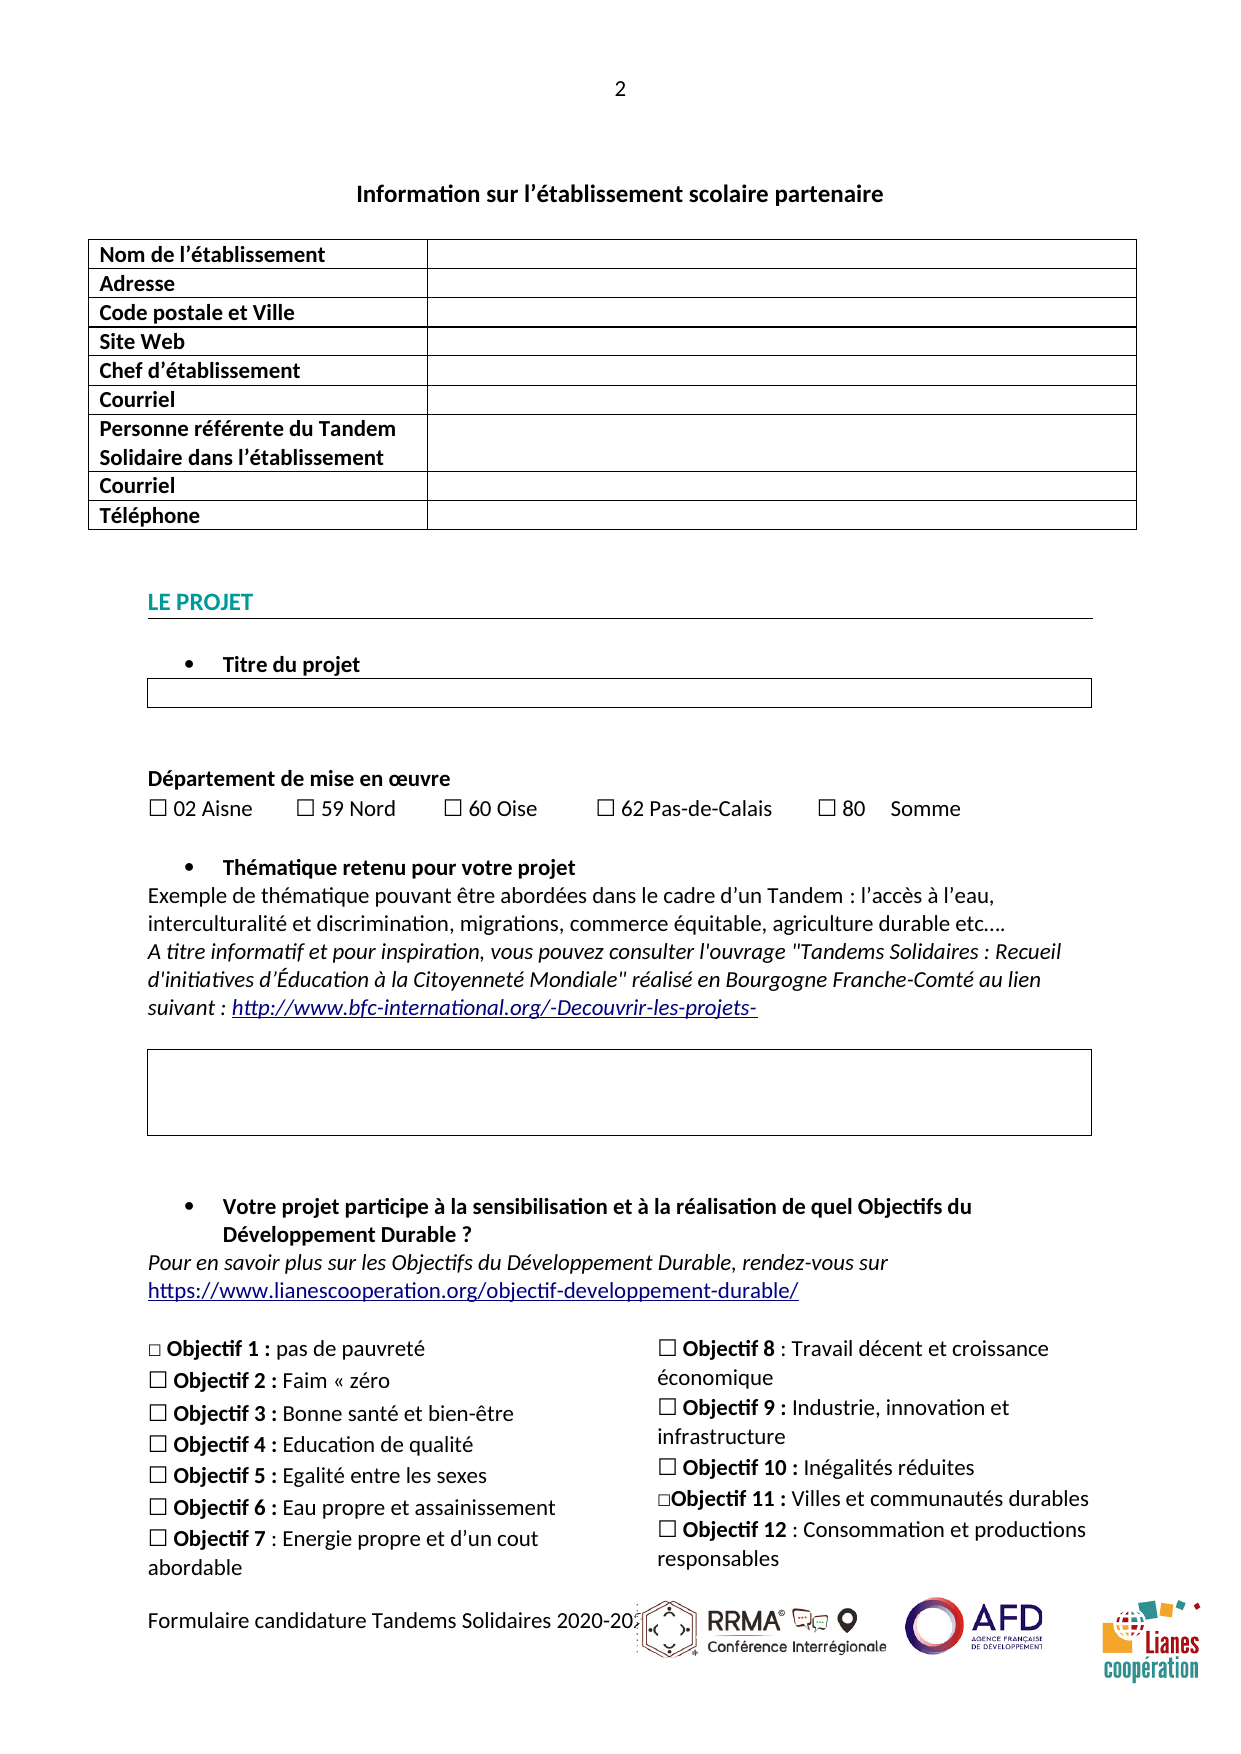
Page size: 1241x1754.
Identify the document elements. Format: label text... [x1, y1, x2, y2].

table_cell [428, 328, 1136, 355]
text ☐ Objectif 9 : Industrie, innovation et infrastructure [657, 1391, 1093, 1450]
text Département de mise en œuvre [148, 764, 1093, 792]
text ☐ Objectif 6 : Eau propre et assainissement [148, 1491, 583, 1522]
table_cell Site Web [89, 328, 427, 355]
list Titre du projet [185, 650, 1093, 678]
text ☐Objectif 11 : Villes et communautés durables [657, 1482, 1093, 1513]
text ☐ Objectif 7 : Energie propre et d’un cout abordable [148, 1522, 583, 1581]
text ☐ Objectif 8 : Travail décent et croissance économique [657, 1332, 1093, 1391]
table_header [148, 679, 1091, 707]
table_cell Téléphone [89, 501, 427, 529]
table_cell Adresse [89, 269, 427, 297]
table_header Nom de l’établissement [89, 240, 427, 268]
table_cell Personne référente du Tandem Solidaire dans l’établissement [89, 415, 427, 471]
text ☐ Objectif 4 : Education de qualité [148, 1428, 583, 1459]
text ☐ Objectif 2 : Faim « zéro [148, 1364, 583, 1396]
table_cell [428, 501, 1136, 529]
table_cell Chef d’établissement [89, 356, 427, 384]
subtitle LE PROJET [148, 586, 1093, 618]
table_header [428, 240, 1136, 268]
table_cell [428, 269, 1136, 297]
table_cell [428, 298, 1136, 326]
text Pour en savoir plus sur les Objectifs du Développement Durable, rendez-vous sur https://www.lianescooperation.org/objectif-developpement-durable/ [148, 1248, 1093, 1304]
table_cell [428, 386, 1136, 413]
text ☐ Objectif 10 : Inégalités réduites [657, 1450, 1093, 1482]
list Votre projet participe à la sensibilisation et à la réalisation de quel Objectifs du Développement Durable ? [185, 1192, 1093, 1248]
table_cell [428, 472, 1136, 500]
text ☐ Objectif 1 : pas de pauvreté [148, 1332, 583, 1363]
table_cell Courriel [89, 386, 427, 413]
table_cell Code postale et Ville [89, 298, 427, 326]
text ☐ Objectif 5 : Egalité entre les sexes [148, 1459, 583, 1491]
text ☐ 02 Aisne ☐ 59 Nord ☐ 60 Oise ☐ 62 Pas-de-Calais ☐ 80 Somme [148, 792, 1093, 823]
subtitle Information sur l’établissement scolaire partenaire [148, 178, 1093, 209]
table_header [148, 1050, 1091, 1135]
list Thématique retenu pour votre projet [185, 853, 1093, 881]
text A titre informatif et pour inspiration, vous pouvez consulter l'ouvrage "Tandems Solidaires : Recueil d'initiatives d’Éducation à la Citoyenneté Mondiale" réalisé en Bourgogne Franche-Comté au lien suivant : http://www.bfc-international.org/-Decouvrir-les-projets- [148, 937, 1093, 1021]
table_cell [428, 356, 1136, 384]
table_cell Courriel [89, 472, 427, 500]
table_cell [428, 415, 1136, 471]
text ☐ Objectif 3 : Bonne santé et bien-être [148, 1397, 583, 1428]
text ☐ Objectif 12 : Consommation et productions responsables [657, 1513, 1093, 1572]
text Exemple de thématique pouvant être abordées dans le cadre d’un Tandem : l’accès à l’eau, interculturalité et discrimination, migrations, commerce équitable, agriculture durable etc…. [148, 881, 1093, 937]
